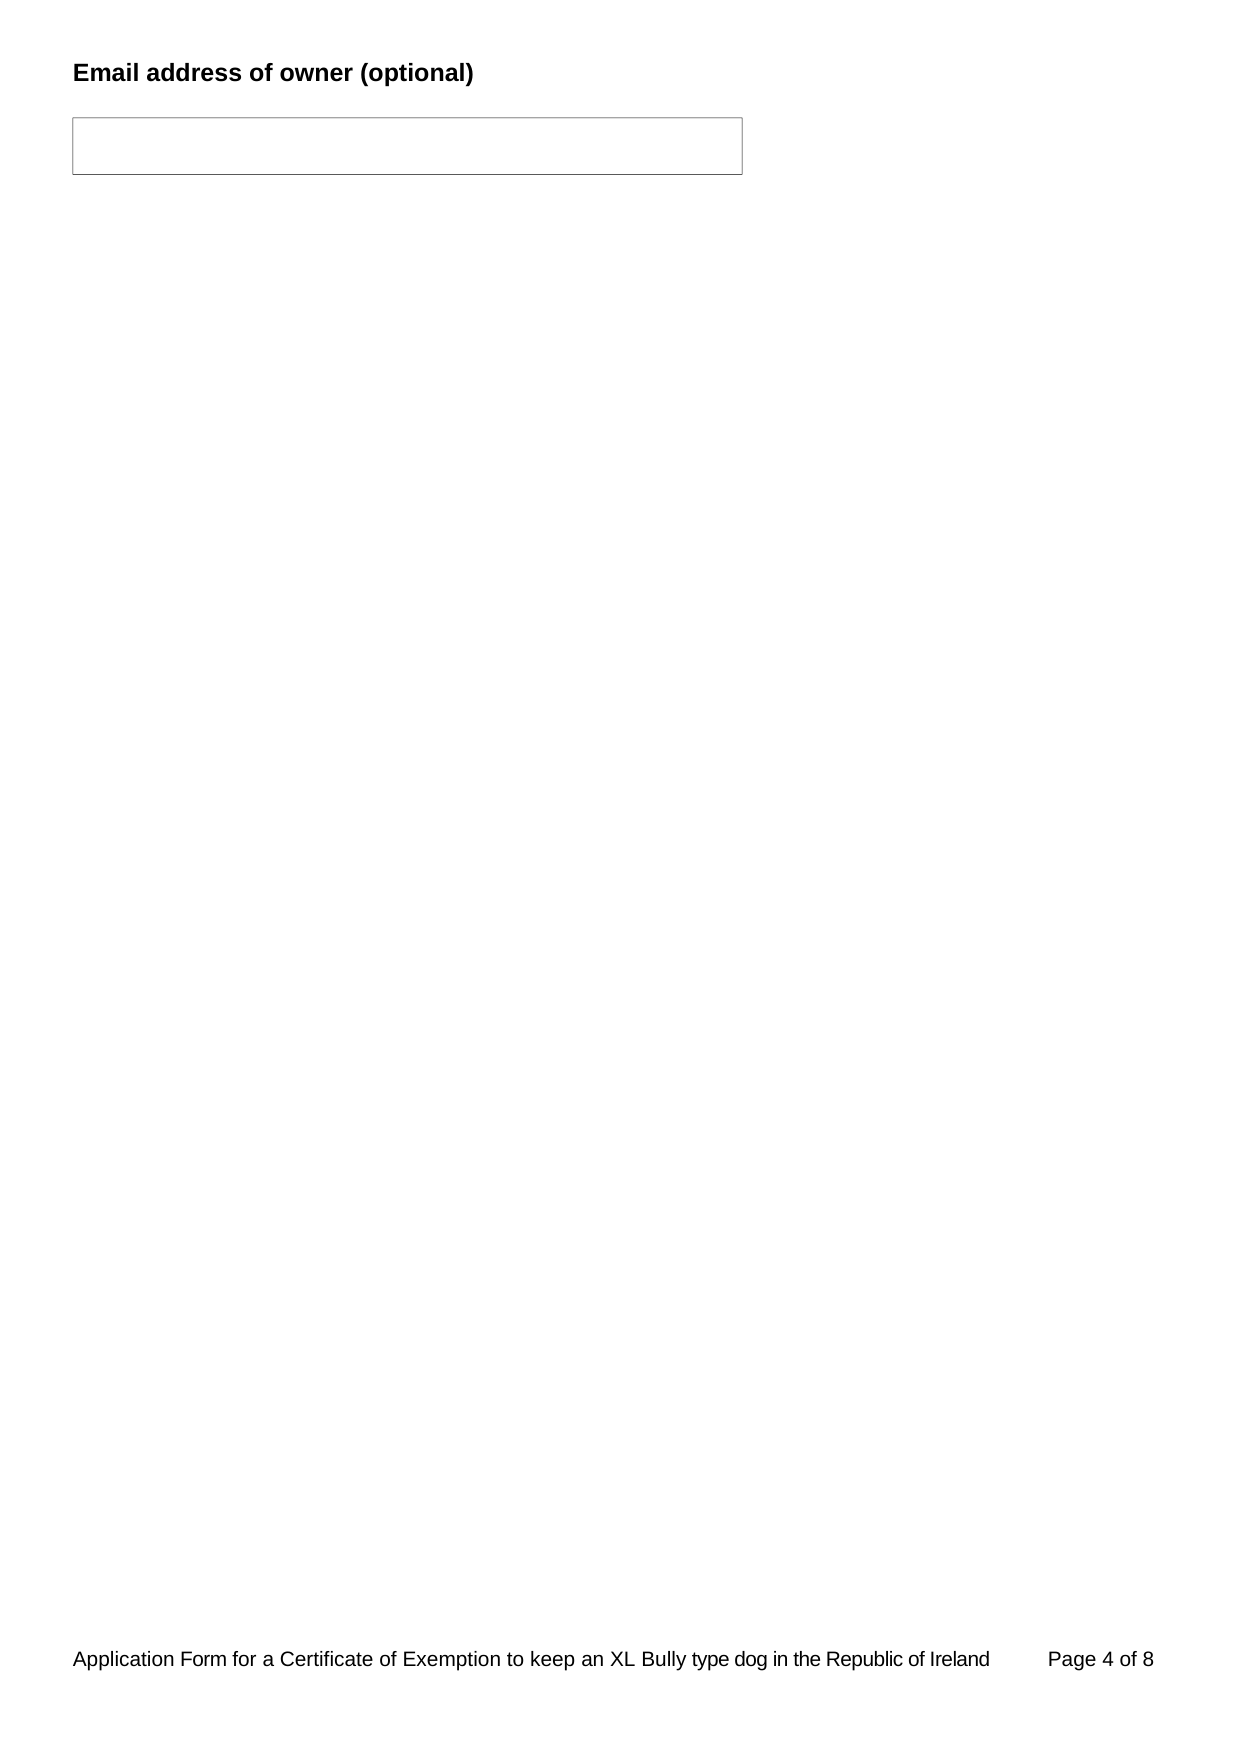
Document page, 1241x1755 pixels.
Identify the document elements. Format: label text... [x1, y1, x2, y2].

text Email address of owner (optional) [73, 58, 1180, 86]
